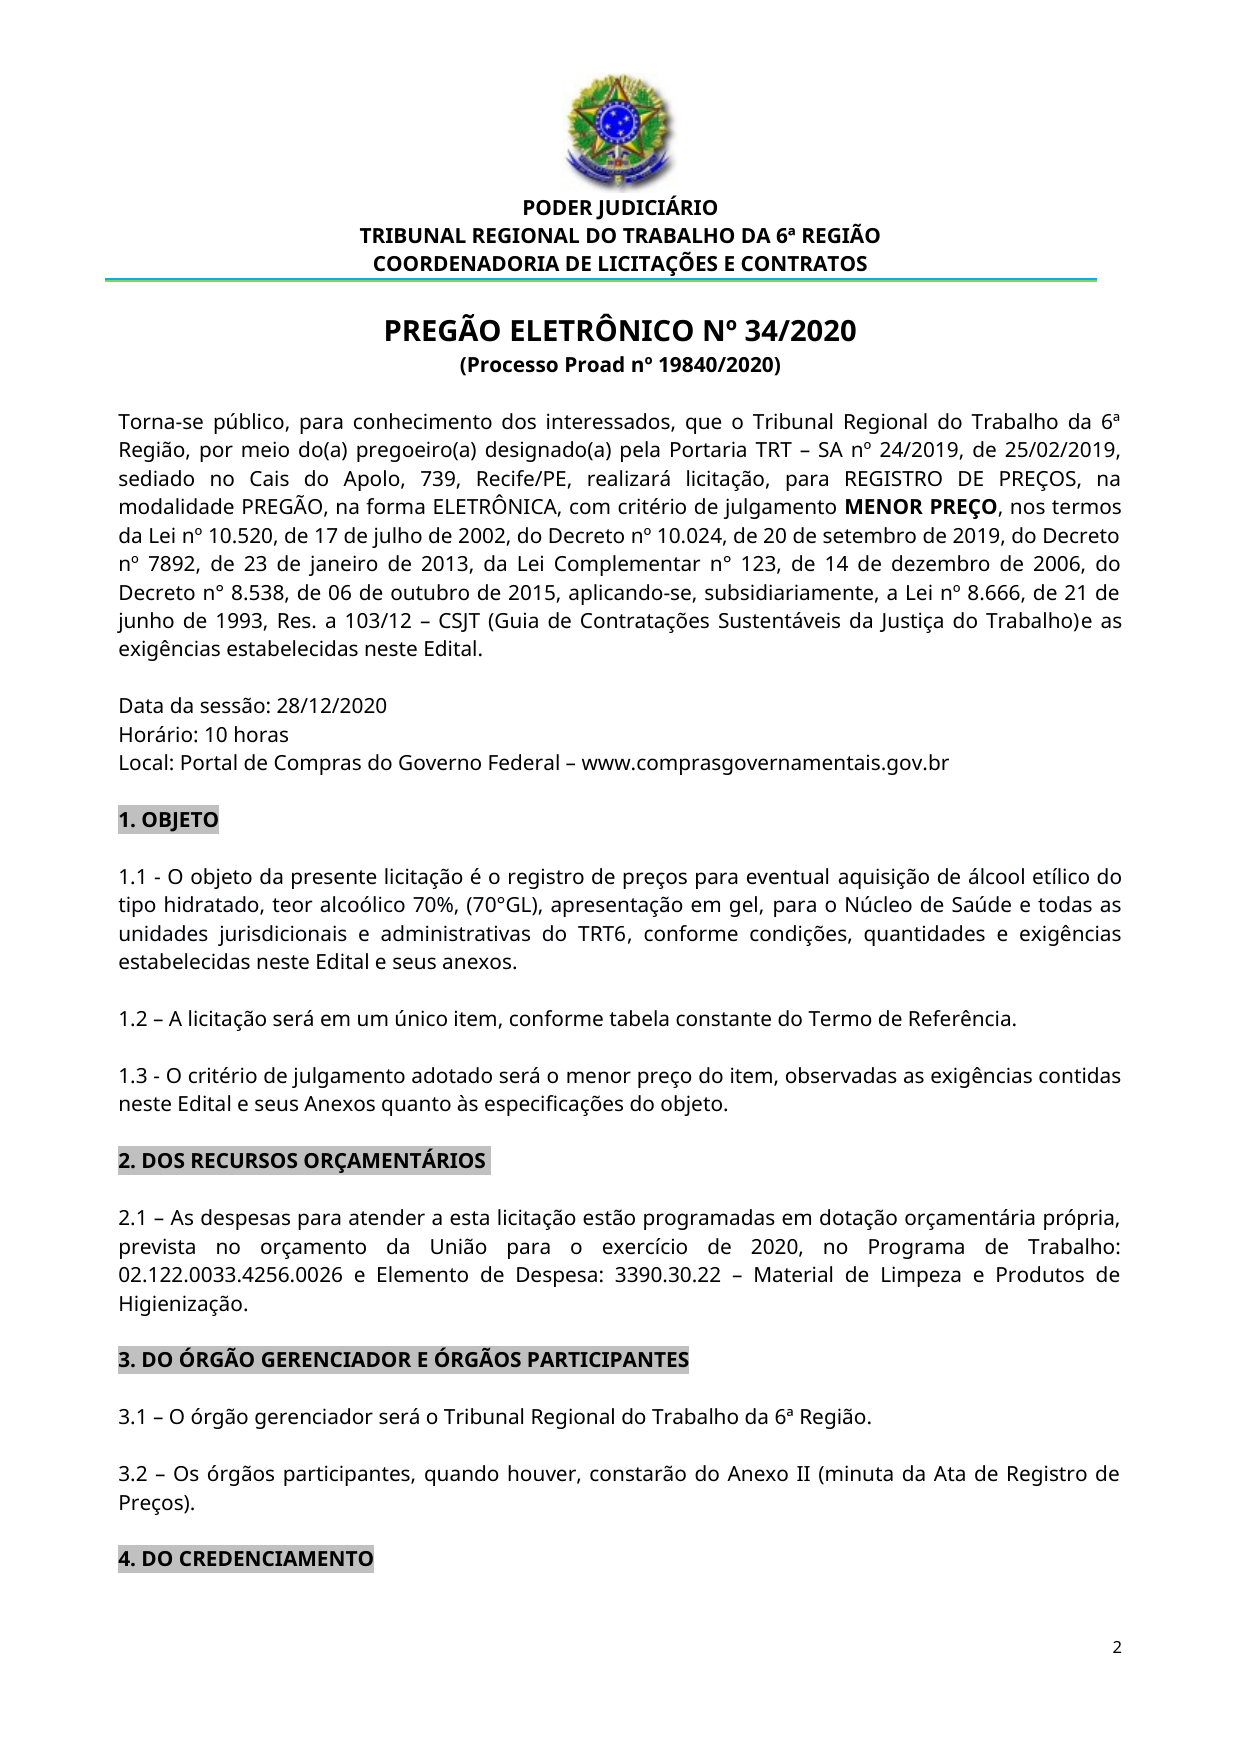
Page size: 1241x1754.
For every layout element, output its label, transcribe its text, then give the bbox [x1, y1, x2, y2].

text 1.1 - O objeto da presente licitação é o registro de preços para eventual aquisição de álcool etílico do tipo hidratado, teor alcoólico 70%, (70°GL), apresentação em gel, para o Núcleo de Saúde e todas as unidades jurisdicionais e administrativas do TRT6, conforme condições, quantidades e exigências estabelecidas neste Edital e seus anexos. [118, 862, 1122, 976]
picture [562, 73, 678, 193]
text 2.1 – As despesas para atender a esta licitação estão programadas em dotação orçamentária própria, prevista no orçamento da União para o exercício de 2020, no Programa de Trabalho: 02.122.0033.4256.0026 e Elemento de Despesa: 3390.30.22 – Material de Limpeza e Produtos de Higienização. [118, 1203, 1122, 1317]
text 1.3 - O critério de julgamento adotado será o menor preço do item, observadas as exigências contidas neste Edital e seus Anexos quanto às especificações do objeto. [118, 1061, 1122, 1118]
text PODER JUDICIÁRIO [118, 193, 1122, 221]
text Horário: 10 horas [118, 720, 1122, 748]
text TRIBUNAL REGIONAL DO TRABALHO DA 6ª REGIÃO [118, 221, 1122, 249]
text Torna-se público, para conhecimento dos interessados, que o Tribunal Regional do Trabalho da 6ª Região, por meio do(a) pregoeiro(a) designado(a) pela Portaria TRT – SA nº 24/2019, de 25/02/2019, sediado no Cais do Apolo, 739, Recife/PE, realizará licitação, para REGISTRO DE PREÇOS, na modalidade PREGÃO, na forma ELETRÔNICA, com critério de julgamento MENOR PREÇO, nos termos da Lei nº 10.520, de 17 de julho de 2002, do Decreto nº 10.024, de 20 de setembro de 2019, do Decreto nº 7892, de 23 de janeiro de 2013, da Lei Complementar n° 123, de 14 de dezembro de 2006, do Decreto n° 8.538, de 06 de outubro de 2015, aplicando-se, subsidiariamente, a Lei nº 8.666, de 21 de junho de 1993, Res. a 103/12 – CSJT (Guia de Contratações Sustentáveis da Justiça do Trabalho)e as exigências estabelecidas neste Edital. [118, 407, 1122, 663]
text PREGÃO ELETRÔNICO Nº 34/2020 [118, 311, 1122, 350]
text 4. DO CREDENCIAMENTO [118, 1544, 1122, 1573]
text 2. DOS RECURSOS ORÇAMENTÁRIOS [118, 1146, 1122, 1175]
text COORDENADORIA DE LICITAÇÕES E CONTRATOS [118, 249, 1122, 278]
text 1. OBJETO [118, 805, 1122, 834]
text Data da sessão: 28/12/2020 [118, 691, 1122, 720]
text (Processo Proad nº 19840/2020) [118, 350, 1122, 379]
text 3.2 – Os órgãos participantes, quando houver, constarão do Anexo II (minuta da Ata de Registro de Preços). [118, 1459, 1122, 1516]
text Local: Portal de Compras do Governo Federal – www.comprasgovernamentais.gov.br [118, 748, 1122, 777]
text 3. DO ÓRGÃO GERENCIADOR E ÓRGÃOS PARTICIPANTES [118, 1346, 1122, 1374]
text 1.2 – A licitação será em um único item, conforme tabela constante do Termo de Referência. [118, 1004, 1122, 1033]
text 3.1 – O órgão gerenciador será o Tribunal Regional do Trabalho da 6ª Região. [118, 1402, 1122, 1431]
